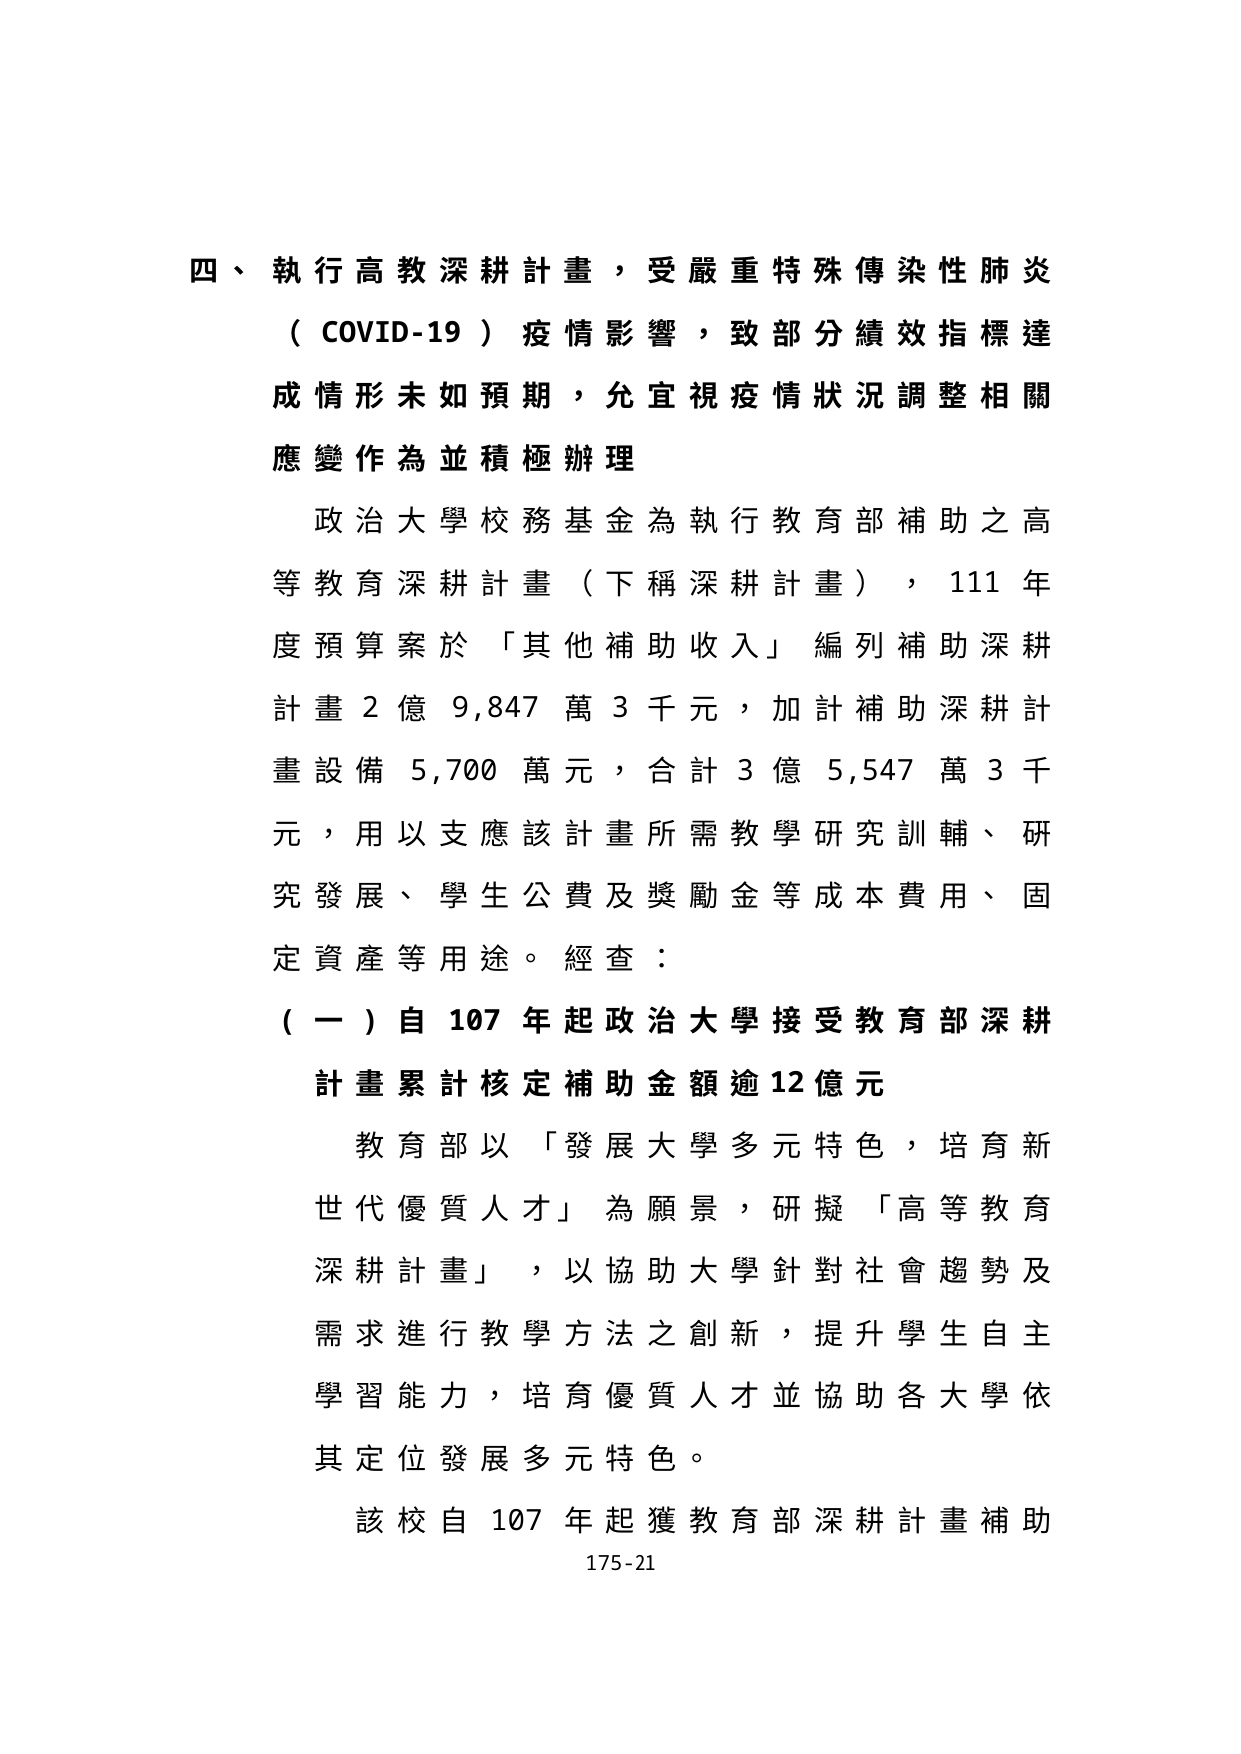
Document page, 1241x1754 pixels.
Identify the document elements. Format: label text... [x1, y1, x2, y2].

text 政治大學校務基金為執行教育部補助之高等教育深耕計畫（下稱深耕計畫），111年度預算案於「其他補助收入」編列補助深耕計畫2億9,847萬3千元，加計補助深耕計畫設備5,700萬元，合計3億5,547萬3千元，用以支應該計畫所需教學研究訓輔、硏究發展、學生公費及獎勵金等成本費用、固定資產等用途。經查： [242, 477, 1058, 977]
text 教育部以「發展大學多元特色，培育新世代優質人才」為願景，研擬「高等教育深耕計畫」，以協助大學針對社會趨勢及需求進行教學方法之創新，提升學生自主學習能力，培育優質人才並協助各大學依其定位發展多元特色。 [271, 1102, 1058, 1477]
text (一)自107年起政治大學接受教育部深耕計畫累計核定補助金額逾12億元 [242, 977, 1058, 1102]
text 四、執行高教深耕計畫，受嚴重特殊傳染性肺炎（COVID-19）疫情影響，致部分績效指標達成情形未如預期，允宜視疫情狀況調整相關應變作為並積極辦理 [183, 227, 1058, 477]
text 該校自107年起獲教育部深耕計畫補助 [271, 1477, 1058, 1540]
